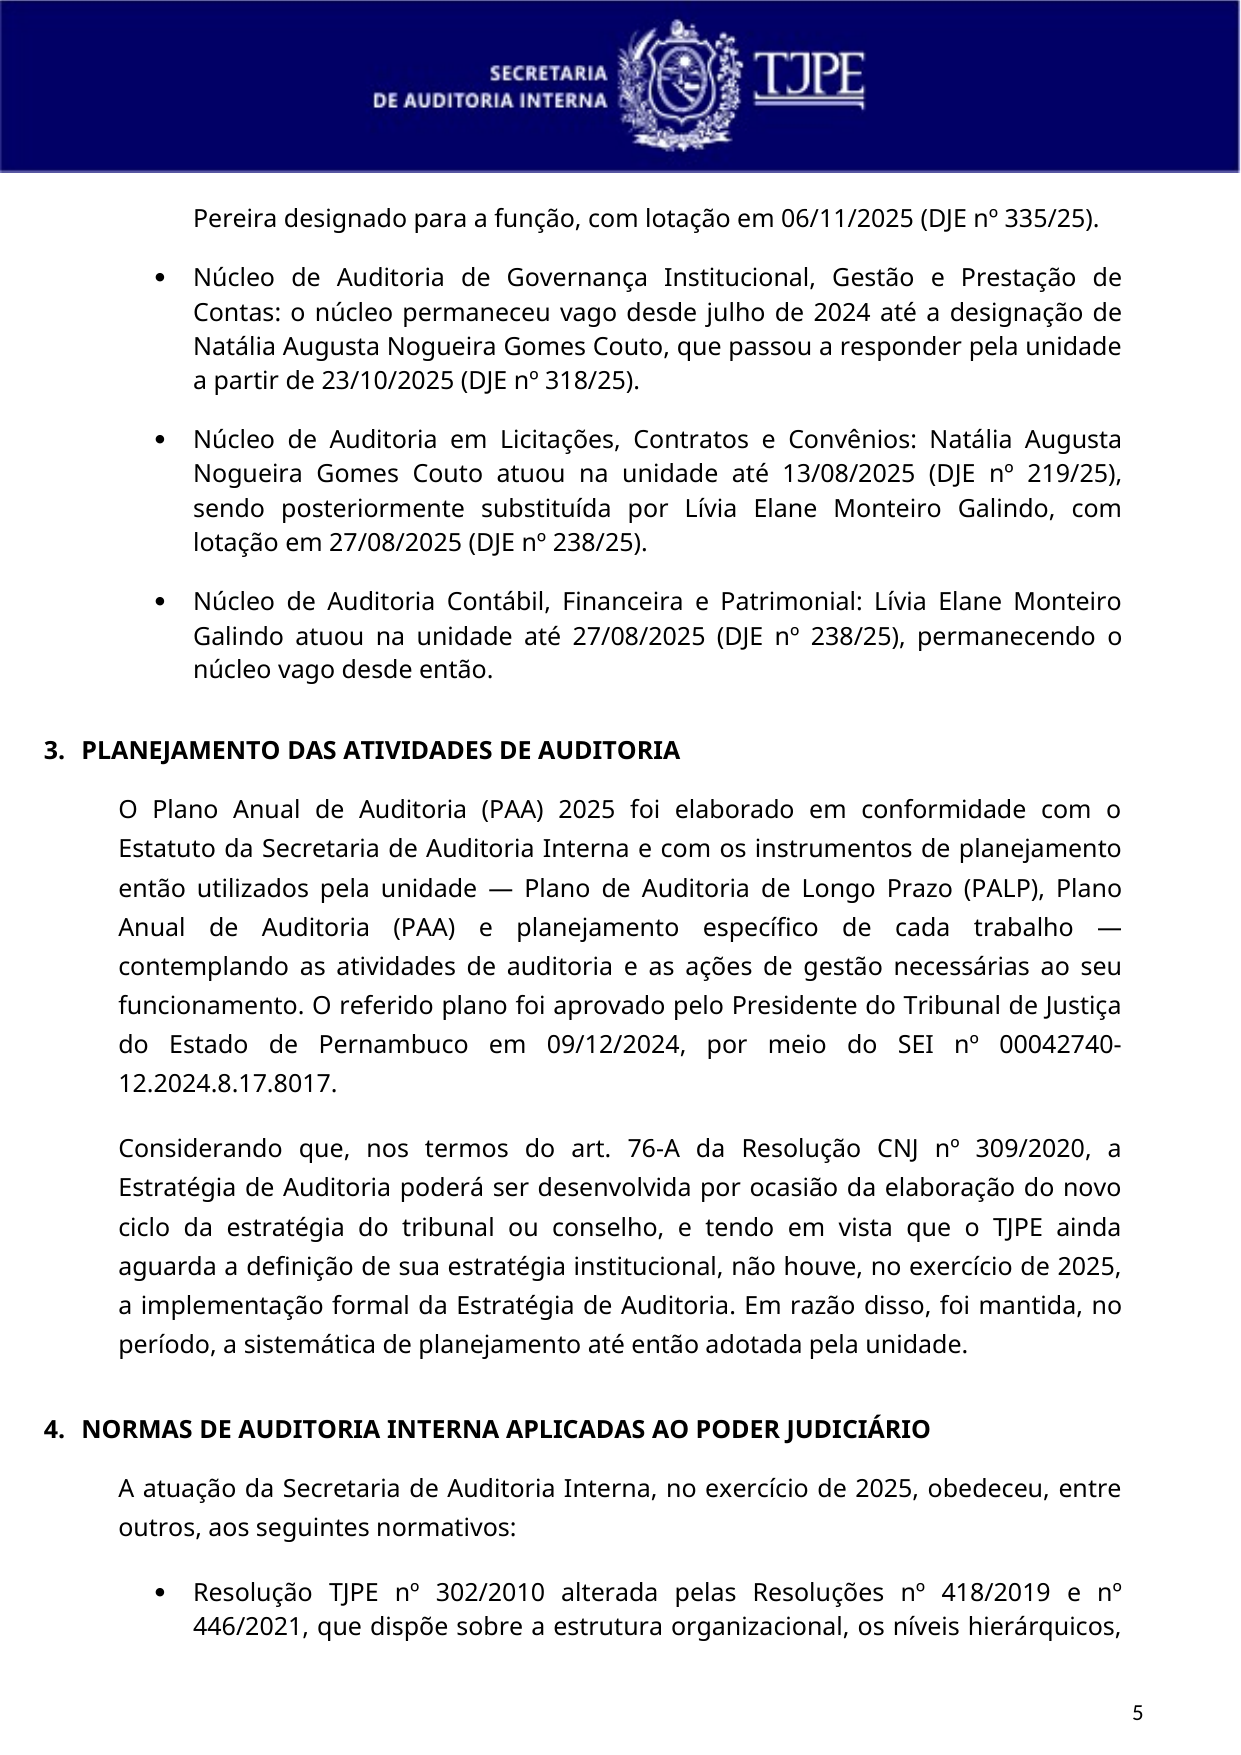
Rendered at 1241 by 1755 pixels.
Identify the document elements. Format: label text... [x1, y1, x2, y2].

list Núcleo de Auditoria em Licitações, Contratos e Convênios: Natália Augusta Nogueira Gomes Couto atuou na unidade até 13/08/2025 (DJE nº 219/25), sendo posteriormente substituída por Lívia Elane Monteiro Galindo, com lotação em 27/08/2025 (DJE nº 238/25). [156, 422, 1123, 558]
text Considerando que, nos termos do art. 76-A da Resolução CNJ nº 309/2020, a Estratégia de Auditoria poderá ser desenvolvida por ocasião da elaboração do novo ciclo da estratégia do tribunal ou conselho, e tendo em vista que o TJPE ainda aguarda a definição de sua estratégia institucional, não houve, no exercício de 2025, a implementação formal da Estratégia de Auditoria. Em razão disso, foi mantida, no período, a sistemática de planejamento até então adotada pela unidade. [118, 1131, 1123, 1361]
text O Plano Anual de Auditoria (PAA) 2025 foi elaborado em conformidade com o Estatuto da Secretaria de Auditoria Interna e com os instrumentos de planejamento então utilizados pela unidade — Plano de Auditoria de Longo Prazo (PALP), Plano Anual de Auditoria (PAA) e planejamento específico de cada trabalho — contemplando as atividades de auditoria e as ações de gestão necessárias ao seu funcionamento. O referido plano foi aprovado pelo Presidente do Tribunal de Justiça do Estado de Pernambuco em 09/12/2024, por meio do SEI nº 00042740-12.2024.8.17.8017. [118, 792, 1123, 1100]
list PLANEJAMENTO DAS ATIVIDADES DE AUDITORIA [44, 732, 1193, 766]
list Resolução TJPE nº 302/2010 alterada pelas Resoluções nº 418/2019 e nº 446/2021, que dispõe sobre a estrutura organizacional, os níveis hierárquicos, [156, 1575, 1123, 1643]
list NORMAS DE AUDITORIA INTERNA APLICADAS AO PODER JUDICIÁRIO [44, 1411, 1193, 1445]
list Núcleo de Auditoria de Governança Institucional, Gestão e Prestação de Contas: o núcleo permaneceu vago desde julho de 2024 até a designação de Natália Augusta Nogueira Gomes Couto, que passou a responder pela unidade a partir de 23/10/2025 (DJE nº 318/25). [156, 260, 1123, 396]
list Pereira designado para a função, com lotação em 06/11/2025 (DJE nº 335/25). [156, 200, 1123, 234]
text A atuação da Secretaria de Auditoria Interna, no exercício de 2025, obedeceu, entre outros, aos seguintes normativos: [118, 1471, 1123, 1544]
list Núcleo de Auditoria Contábil, Financeira e Patrimonial: Lívia Elane Monteiro Galindo atuou na unidade até 27/08/2025 (DJE nº 238/25), permanecendo o núcleo vago desde então. [156, 584, 1123, 686]
